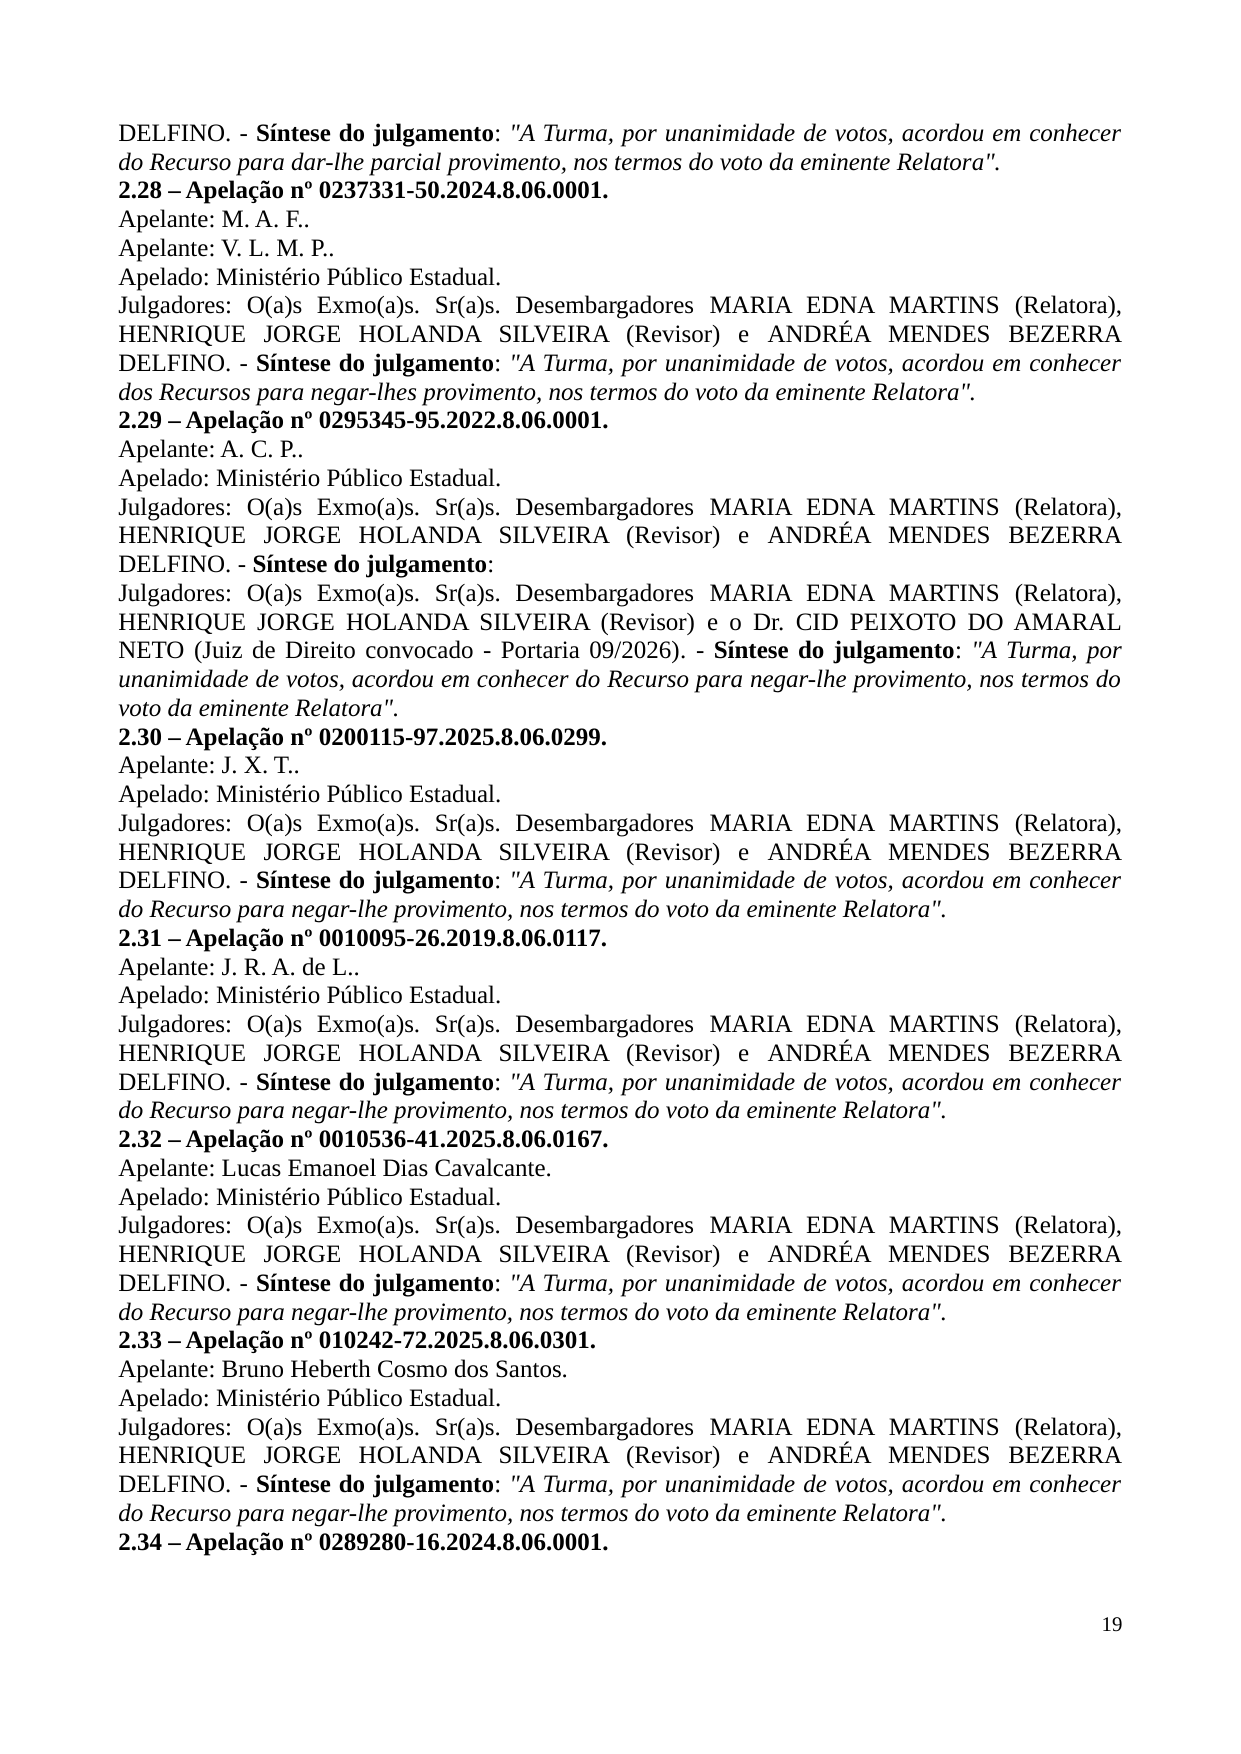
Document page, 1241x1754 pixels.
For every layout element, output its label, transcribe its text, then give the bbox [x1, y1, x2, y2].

text 2.32 – Apelação nº 0010536-41.2025.8.06.0167. [118, 1124, 1122, 1153]
text Apelado: Ministério Público Estadual. [118, 981, 1122, 1009]
text Julgadores: O(a)s Exmo(a)s. Sr(a)s. Desembargadores MARIA EDNA MARTINS (Relatora), HENRIQUE JORGE HOLANDA SILVEIRA (Revisor) e o Dr. CID PEIXOTO DO AMARAL NETO (Juiz de Direito convocado - Portaria 09/2026). - Síntese do julgamento: "A Turma, por unanimidade de votos, acordou em conhecer do Recurso para negar-lhe provimento, nos termos do voto da eminente Relatora". [118, 578, 1122, 722]
text Apelado: Ministério Público Estadual. [118, 1383, 1122, 1412]
text Apelado: Ministério Público Estadual. [118, 463, 1122, 492]
text Julgadores: O(a)s Exmo(a)s. Sr(a)s. Desembargadores MARIA EDNA MARTINS (Relatora), HENRIQUE JORGE HOLANDA SILVEIRA (Revisor) e ANDRÉA MENDES BEZERRA DELFINO. - Síntese do julgamento: "A Turma, por unanimidade de votos, acordou em conhecer do Recurso para negar-lhe provimento, nos termos do voto da eminente Relatora". [118, 808, 1122, 923]
text Apelante: M. A. F.. [118, 204, 1122, 233]
text Apelante: A. C. P.. [118, 434, 1122, 463]
text DELFINO. - Síntese do julgamento: "A Turma, por unanimidade de votos, acordou em conhecer do Recurso para dar-lhe parcial provimento, nos termos do voto da eminente Relatora". [118, 118, 1122, 176]
text Apelado: Ministério Público Estadual. [118, 262, 1122, 291]
text 2.28 – Apelação nº 0237331-50.2024.8.06.0001. [118, 176, 1122, 204]
text Julgadores: O(a)s Exmo(a)s. Sr(a)s. Desembargadores MARIA EDNA MARTINS (Relatora), HENRIQUE JORGE HOLANDA SILVEIRA (Revisor) e ANDRÉA MENDES BEZERRA DELFINO. - Síntese do julgamento: "A Turma, por unanimidade de votos, acordou em conhecer dos Recursos para negar-lhes provimento, nos termos do voto da eminente Relatora". [118, 291, 1122, 406]
text Apelado: Ministério Público Estadual. [118, 779, 1122, 808]
text 2.31 – Apelação nº 0010095-26.2019.8.06.0117. [118, 923, 1122, 952]
text Apelante: Lucas Emanoel Dias Cavalcante. [118, 1153, 1122, 1182]
text Apelante: V. L. M. P.. [118, 233, 1122, 262]
text Julgadores: O(a)s Exmo(a)s. Sr(a)s. Desembargadores MARIA EDNA MARTINS (Relatora), HENRIQUE JORGE HOLANDA SILVEIRA (Revisor) e ANDRÉA MENDES BEZERRA DELFINO. - Síntese do julgamento: [118, 492, 1122, 578]
text Apelante: J. R. A. de L.. [118, 952, 1122, 981]
text Julgadores: O(a)s Exmo(a)s. Sr(a)s. Desembargadores MARIA EDNA MARTINS (Relatora), HENRIQUE JORGE HOLANDA SILVEIRA (Revisor) e ANDRÉA MENDES BEZERRA DELFINO. - Síntese do julgamento: "A Turma, por unanimidade de votos, acordou em conhecer do Recurso para negar-lhe provimento, nos termos do voto da eminente Relatora". [118, 1211, 1122, 1326]
text Julgadores: O(a)s Exmo(a)s. Sr(a)s. Desembargadores MARIA EDNA MARTINS (Relatora), HENRIQUE JORGE HOLANDA SILVEIRA (Revisor) e ANDRÉA MENDES BEZERRA DELFINO. - Síntese do julgamento: "A Turma, por unanimidade de votos, acordou em conhecer do Recurso para negar-lhe provimento, nos termos do voto da eminente Relatora". [118, 1009, 1122, 1124]
text Julgadores: O(a)s Exmo(a)s. Sr(a)s. Desembargadores MARIA EDNA MARTINS (Relatora), HENRIQUE JORGE HOLANDA SILVEIRA (Revisor) e ANDRÉA MENDES BEZERRA DELFINO. - Síntese do julgamento: "A Turma, por unanimidade de votos, acordou em conhecer do Recurso para negar-lhe provimento, nos termos do voto da eminente Relatora". [118, 1412, 1122, 1527]
text Apelante: J. X. T.. [118, 751, 1122, 779]
text Apelado: Ministério Público Estadual. [118, 1182, 1122, 1211]
text 2.34 – Apelação nº 0289280-16.2024.8.06.0001. [118, 1527, 1122, 1556]
text Apelante: Bruno Heberth Cosmo dos Santos. [118, 1354, 1122, 1383]
text 2.29 – Apelação nº 0295345-95.2022.8.06.0001. [118, 406, 1122, 434]
text 2.33 – Apelação nº 010242-72.2025.8.06.0301. [118, 1326, 1122, 1354]
text 2.30 – Apelação nº 0200115-97.2025.8.06.0299. [118, 722, 1122, 751]
